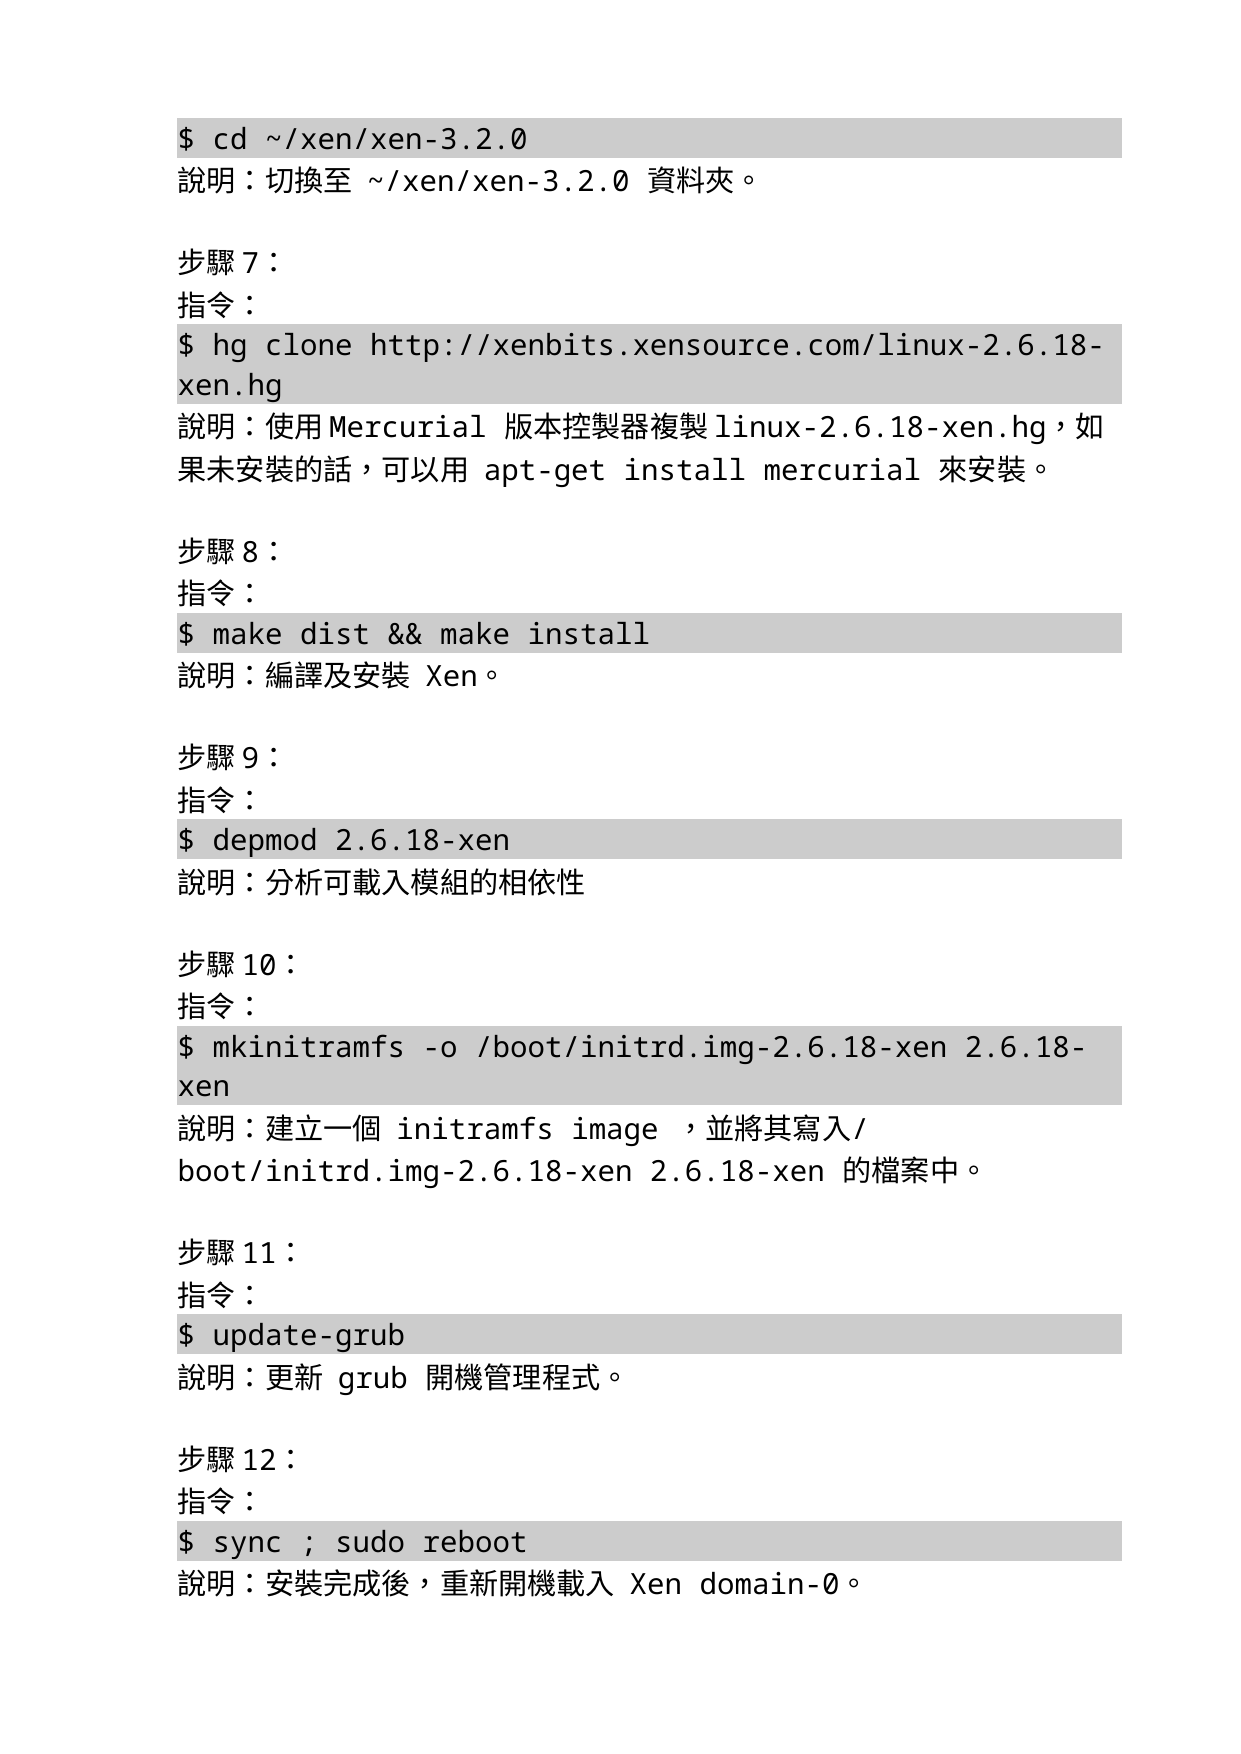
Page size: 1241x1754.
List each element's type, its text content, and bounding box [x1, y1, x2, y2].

text $ cd ~/xen/xen-3.2.0 [177, 118, 1122, 158]
text 指令： [177, 282, 1122, 324]
text 指令： [177, 777, 1122, 819]
text $ sync ; sudo reboot [177, 1521, 1122, 1561]
text 指令： [177, 984, 1122, 1026]
text 步驟11： [177, 1230, 1122, 1272]
text 指令： [177, 571, 1122, 613]
text $ make dist && make install [177, 613, 1122, 653]
text 步驟9： [177, 735, 1122, 777]
text 說明：更新 grub 開機管理程式。 [177, 1354, 1122, 1397]
text 說明：分析可載入模組的相依性 [177, 859, 1122, 902]
text $ update-grub [177, 1314, 1122, 1354]
text 指令： [177, 1272, 1122, 1314]
text $ mkinitramfs -o /boot/initrd.img-2.6.18-xen 2.6.18-xen [177, 1026, 1122, 1105]
text 說明：編譯及安裝 Xen。 [177, 653, 1122, 695]
text $ hg clone http://xenbits.xensource.com/linux-2.6.18-xen.hg [177, 324, 1122, 404]
text 說明：安裝完成後，重新開機載入 Xen domain-0。 [177, 1561, 1122, 1603]
text 步驟7： [177, 240, 1122, 282]
text 步驟10： [177, 941, 1122, 984]
text 步驟8： [177, 528, 1122, 571]
text 說明：建立一個 initramfs image ，並將其寫入/ boot/initrd.img-2.6.18-xen 2.6.18-xen 的檔案中。 [177, 1105, 1122, 1190]
text 步驟12： [177, 1436, 1122, 1479]
text $ depmod 2.6.18-xen [177, 819, 1122, 859]
text 說明：切換至 ~/xen/xen-3.2.0 資料夾。 [177, 158, 1122, 200]
text 說明：使用Mercurial 版本控製器複製linux-2.6.18-xen.hg，如果未安裝的話，可以用 apt-get install mercurial 來安裝。 [177, 404, 1122, 489]
text 指令： [177, 1479, 1122, 1521]
